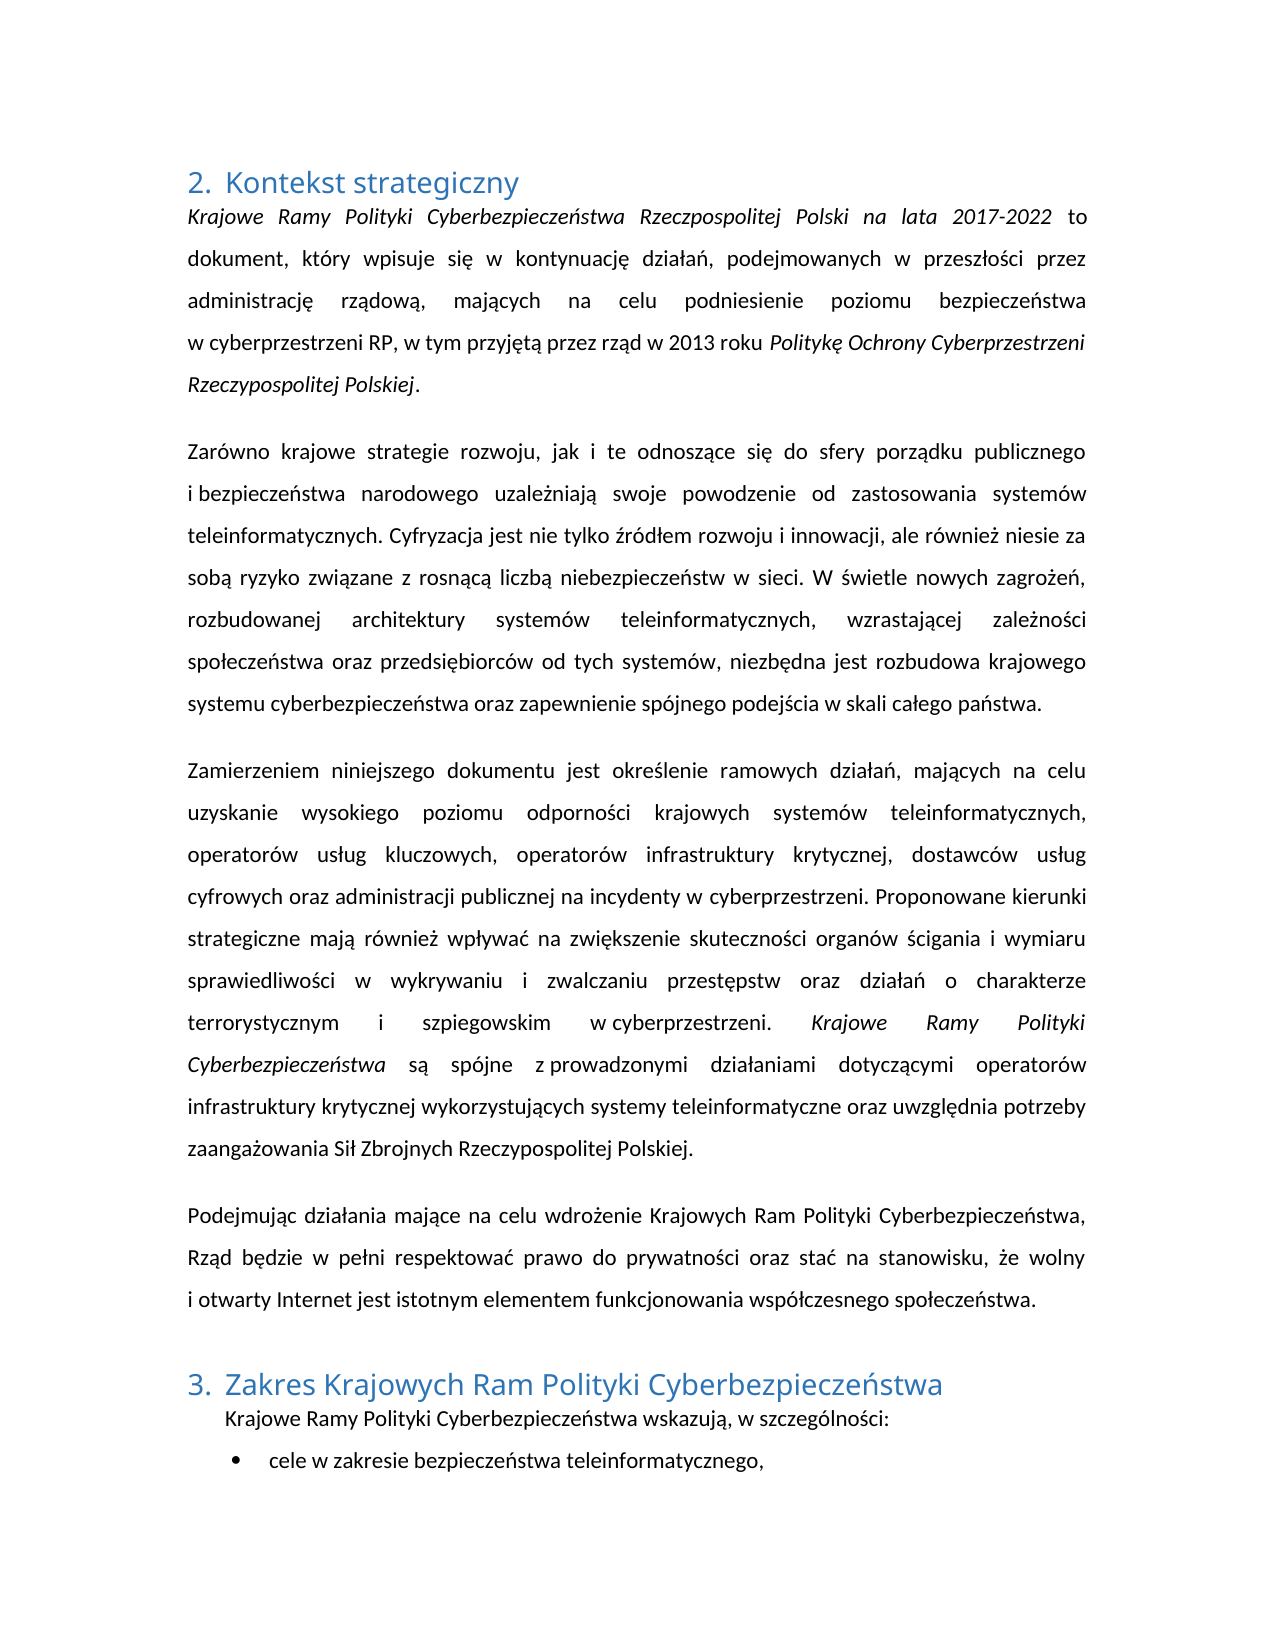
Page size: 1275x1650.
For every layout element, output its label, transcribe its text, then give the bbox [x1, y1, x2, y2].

subtitle Zakres Krajowych Ram Polityki Cyberbezpieczeństwa [187, 1364, 1087, 1404]
text Krajowe Ramy Polityki Cyberbezpieczeństwa Rzeczpospolitej Polski na lata 2017-2022 to dokument, który wpisuje się w kontynuację działań, podejmowanych w przeszłości przez administrację rządową, mających na celu podniesienie poziomu bezpieczeństwa w cyberprzestrzeni RP, w tym przyjętą przez rząd w 2013 roku Politykę Ochrony Cyberprzestrzeni Rzeczypospolitej Polskiej. [187, 202, 1087, 398]
text Podejmując działania mające na celu wdrożenie Krajowych Ram Polityki Cyberbezpieczeństwa, Rząd będzie w pełni respektować prawo do prywatności oraz stać na stanowisku, że wolny i otwarty Internet jest istotnym elementem funkcjonowania współczesnego społeczeństwa. [187, 1201, 1087, 1313]
text Krajowe Ramy Polityki Cyberbezpieczeństwa wskazują, w szczególności: [187, 1404, 1087, 1432]
list cele w zakresie bezpieczeństwa teleinformatycznego, [232, 1446, 1087, 1474]
subtitle Kontekst strategiczny [187, 162, 1087, 202]
text Zamierzeniem niniejszego dokumentu jest określenie ramowych działań, mających na celu uzyskanie wysokiego poziomu odporności krajowych systemów teleinformatycznych, operatorów usług kluczowych, operatorów infrastruktury krytycznej, dostawców usług cyfrowych oraz administracji publicznej na incydenty w cyberprzestrzeni. Proponowane kierunki strategiczne mają również wpływać na zwiększenie skuteczności organów ścigania i wymiaru sprawiedliwości w wykrywaniu i zwalczaniu przestępstw oraz działań o charakterze terrorystycznym i szpiegowskim w cyberprzestrzeni. Krajowe Ramy Polityki Cyberbezpieczeństwa są spójne z prowadzonymi działaniami dotyczącymi operatorów infrastruktury krytycznej wykorzystujących systemy teleinformatyczne oraz uwzględnia potrzeby zaangażowania Sił Zbrojnych Rzeczypospolitej Polskiej. [187, 756, 1087, 1162]
text Zarówno krajowe strategie rozwoju, jak i te odnoszące się do sfery porządku publicznego i bezpieczeństwa narodowego uzależniają swoje powodzenie od zastosowania systemów teleinformatycznych. Cyfryzacja jest nie tylko źródłem rozwoju i innowacji, ale również niesie za sobą ryzyko związane z rosnącą liczbą niebezpieczeństw w sieci. W świetle nowych zagrożeń, rozbudowanej architektury systemów teleinformatycznych, wzrastającej zależności społeczeństwa oraz przedsiębiorców od tych systemów, niezbędna jest rozbudowa krajowego systemu cyberbezpieczeństwa oraz zapewnienie spójnego podejścia w skali całego państwa. [187, 437, 1087, 717]
